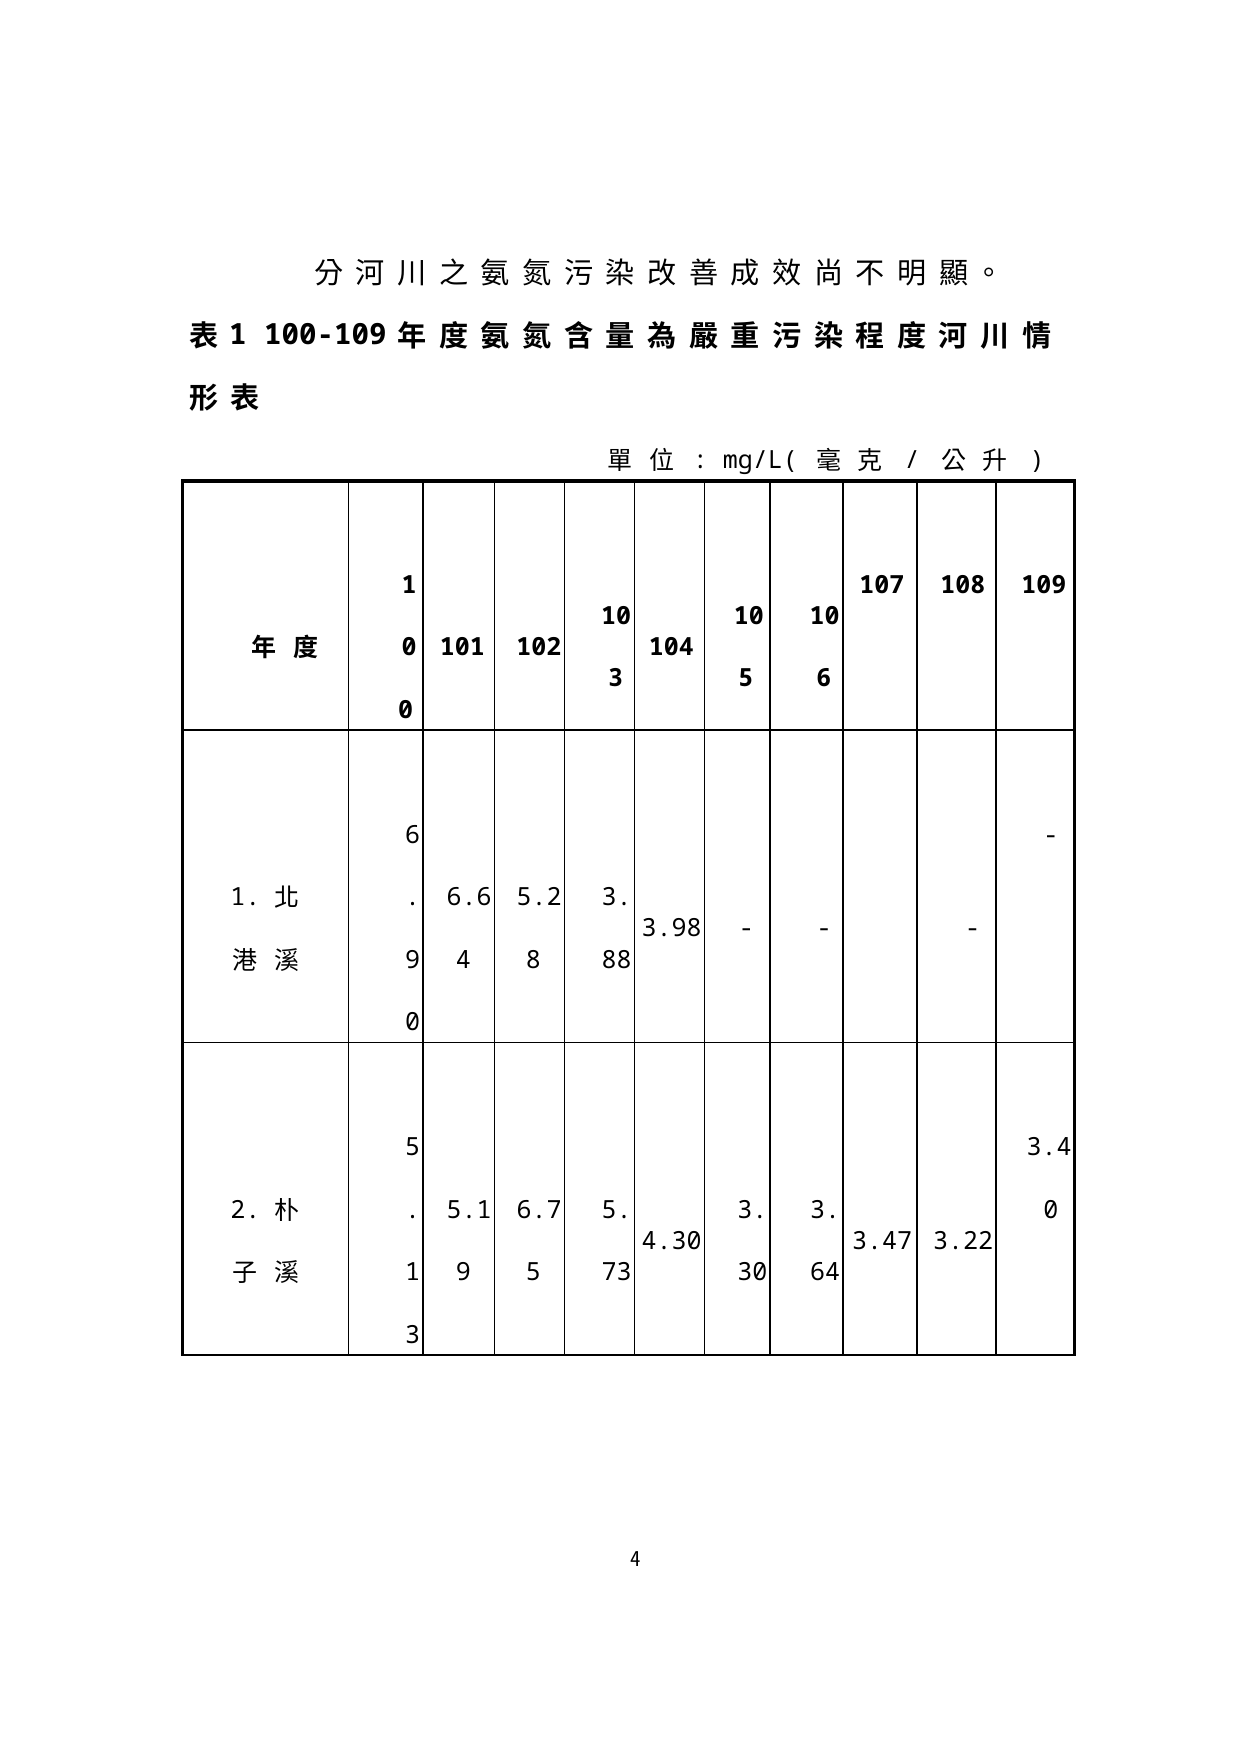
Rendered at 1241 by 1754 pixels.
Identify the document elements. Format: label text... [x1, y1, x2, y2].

table_header 104 [635, 483, 704, 729]
table_cell 3.88 [565, 731, 634, 1042]
table_header 年度 [184, 483, 348, 729]
table_cell 3.22 [918, 1043, 995, 1354]
table_header 100 [349, 483, 422, 729]
table_cell 1.北港溪 [184, 731, 348, 1042]
table_cell 3.30 [705, 1043, 769, 1354]
table_cell 2.朴子溪 [184, 1043, 348, 1354]
table_cell - [918, 731, 995, 1042]
table_cell 3.40 [997, 1043, 1073, 1354]
table_cell - [997, 731, 1073, 1042]
table_cell 4.30 [635, 1043, 704, 1354]
text 表1 100-109年度氨氮含量為嚴重污染程度河川情形表 [180, 292, 1058, 417]
table_cell 6.75 [495, 1043, 564, 1354]
table_cell 5.19 [424, 1043, 494, 1354]
table_header 108 [918, 483, 995, 729]
table_cell - [771, 731, 842, 1042]
text 分河川之氨氮污染改善成效尚不明顯。 [271, 229, 1058, 292]
table_header 109 [997, 483, 1073, 729]
table_cell 3.47 [844, 1043, 916, 1354]
table_cell - [705, 731, 769, 1042]
text 單位: mg/L(毫克/公升) [183, 417, 1058, 479]
table_header 102 [495, 483, 564, 729]
table_cell 6.64 [424, 731, 494, 1042]
table_cell [844, 731, 916, 1042]
table_header 105 [705, 483, 769, 729]
table_header 106 [771, 483, 842, 729]
table_cell 3.98 [635, 731, 704, 1042]
table_cell 5.28 [495, 731, 564, 1042]
table_cell 5.13 [349, 1043, 422, 1354]
table_header 103 [565, 483, 634, 729]
table_header 107 [844, 483, 916, 729]
table_header 101 [424, 483, 494, 729]
table_cell 6.90 [349, 731, 422, 1042]
table_cell 5.73 [565, 1043, 634, 1354]
table_cell 3.64 [771, 1043, 842, 1354]
